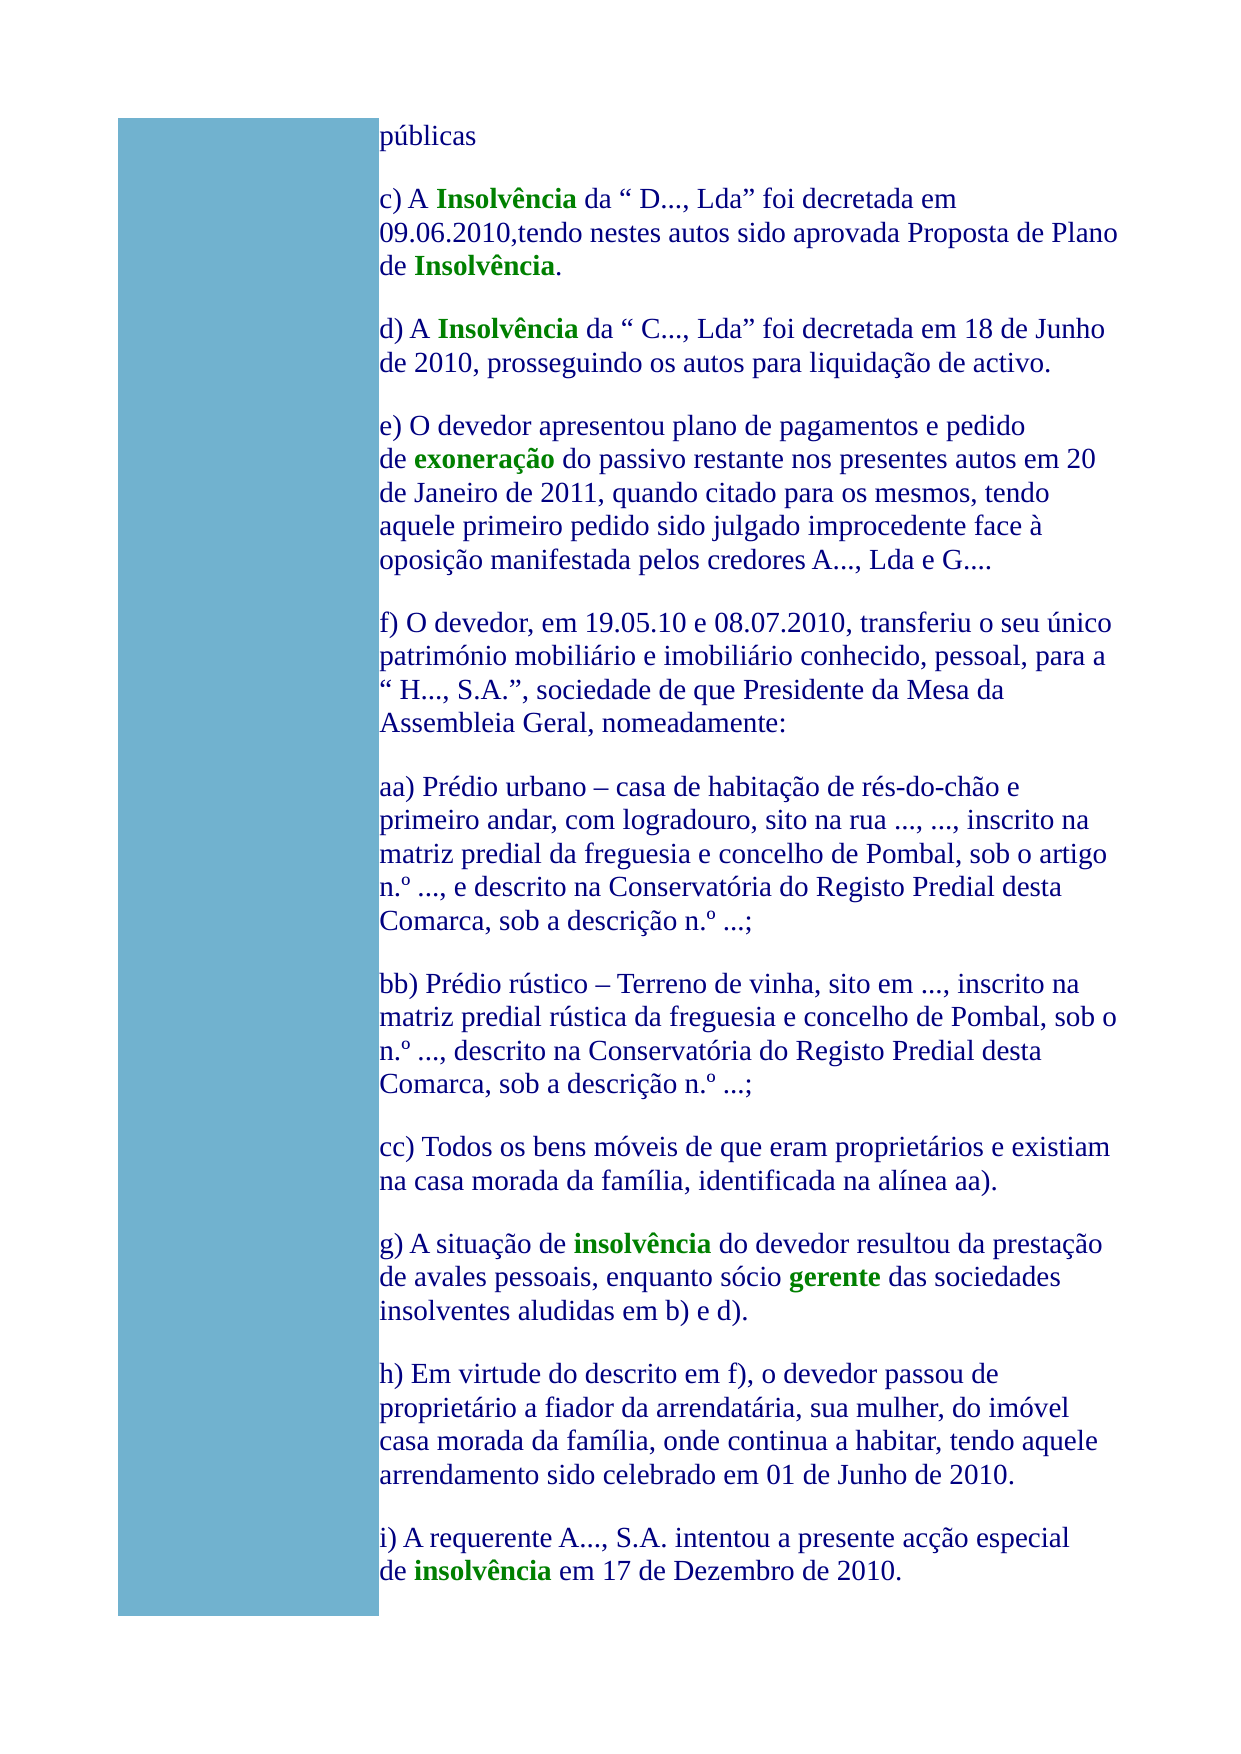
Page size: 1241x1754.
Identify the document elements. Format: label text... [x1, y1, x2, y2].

table_cell públicas c) A Insolvência da “ D..., Lda” foi decretada em 09.06.2010,tendo nestes autos sido aprovada Proposta de Plano de Insolvência. d) A Insolvência da “ C..., Lda” foi decretada em 18 de Junho de 2010, prosseguindo os autos para liquidação de activo. e) O devedor apresentou plano de pagamentos e pedido de exoneração do passivo restante nos presentes autos em 20 de Janeiro de 2011, quando citado para os mesmos, tendo aquele primeiro pedido sido julgado improcedente face à oposição manifestada pelos credores A..., Lda e G.... f) O devedor, em 19.05.10 e 08.07.2010, transferiu o seu único património mobiliário e imobiliário conhecido, pessoal, para a “ H..., S.A.”, sociedade de que Presidente da Mesa da Assembleia Geral, nomeadamente: aa) Prédio urbano – casa de habitação de rés-do-chão e primeiro andar, com logradouro, sito na rua ..., ..., inscrito na matriz predial da freguesia e concelho de Pombal, sob o artigo n.º ..., e descrito na Conservatória do Registo Predial desta Comarca, sob a descrição n.º ...; bb) Prédio rústico – Terreno de vinha, sito em ..., inscrito na matriz predial rústica da freguesia e concelho de Pombal, sob o n.º ..., descrito na Conservatória do Registo Predial desta Comarca, sob a descrição n.º ...; cc) Todos os bens móveis de que eram proprietários e existiam na casa morada da família, identificada na alínea aa). g) A situação de insolvência do devedor resultou da prestação de avales pessoais, enquanto sócio gerente das sociedades insolventes aludidas em b) e d). h) Em virtude do descrito em f), o devedor passou de proprietário a fiador da arrendatária, sua mulher, do imóvel casa morada da família, onde continua a habitar, tendo aquele arrendamento sido celebrado em 01 de Junho de 2010. i) A requerente A..., S.A. intentou a presente acção especial de insolvência em 17 de Dezembro de 2010. [379, 118, 1122, 1616]
table_cell [118, 118, 379, 1616]
